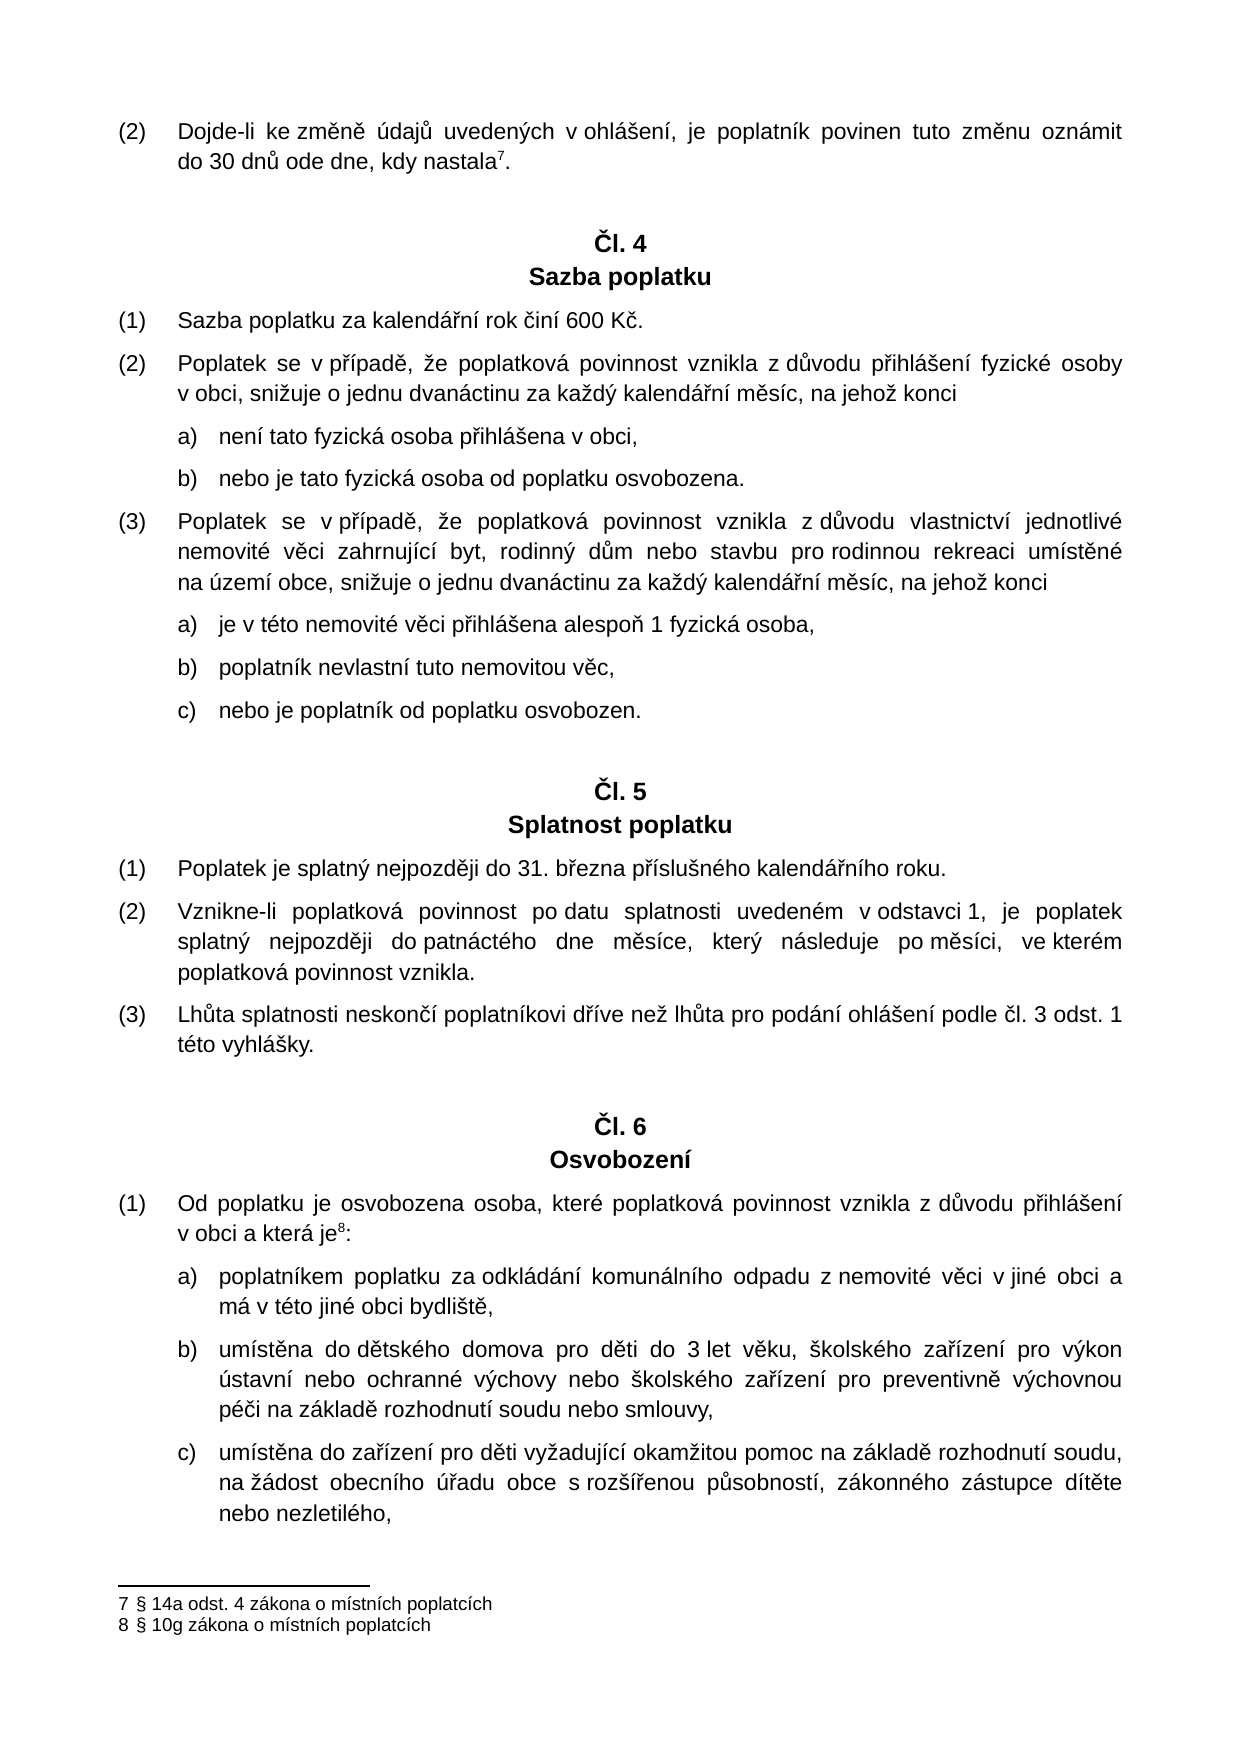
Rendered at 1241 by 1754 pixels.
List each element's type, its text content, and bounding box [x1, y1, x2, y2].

list umístěna do zařízení pro děti vyžadující okamžitou pomoc na základě rozhodnutí soudu, na žádost obecního úřadu obce s rozšířenou působností, zákonného zástupce dítěte nebo nezletilého, [177, 1439, 1122, 1526]
list § 10g zákona o místních poplatcích [118, 1614, 1122, 1635]
list Poplatek se v případě, že poplatková povinnost vznikla z důvodu přihlášení fyzické osoby v obci, snižuje o jednu dvanáctinu za každý kalendářní měsíc, na jehož konci [118, 350, 1122, 406]
list nebo je tato fyzická osoba od poplatku osvobozena. [177, 465, 1122, 492]
list není tato fyzická osoba přihlášena v obci, [177, 423, 1122, 449]
list § 14a odst. 4 zákona o místních poplatcích [118, 1592, 1122, 1614]
subtitle Čl. 5 Splatnost poplatku [118, 777, 1122, 839]
list Vznikne-li poplatková povinnost po datu splatnosti uvedeném v odstavci 1, je poplatek splatný nejpozději do patnáctého dne měsíce, který následuje po měsíci, ve kterém poplatková povinnost vznikla. [118, 898, 1122, 985]
list poplatník nevlastní tuto nemovitou věc, [177, 654, 1122, 680]
list Lhůta splatnosti neskončí poplatníkovi dříve než lhůta pro podání ohlášení podle čl. 3 odst. 1 této vyhlášky. [118, 1001, 1122, 1058]
list poplatníkem poplatku za odkládání komunálního odpadu z nemovité věci v jiné obci a má v této jiné obci bydliště, [177, 1263, 1122, 1320]
subtitle Čl. 4 Sazba poplatku [118, 228, 1122, 290]
list nebo je poplatník od poplatku osvobozen. [177, 697, 1122, 723]
list Od poplatku je osvobozena osoba, které poplatková povinnost vznikla z důvodu přihlášení v obci a která je: [118, 1190, 1122, 1247]
list je v této nemovité věci přihlášena alespoň 1 fyzická osoba, [177, 611, 1122, 638]
list Poplatek se v případě, že poplatková povinnost vznikla z důvodu vlastnictví jednotlivé nemovité věci zahrnující byt, rodinný dům nebo stavbu pro rodinnou rekreaci umístěné na území obce, snižuje o jednu dvanáctinu za každý kalendářní měsíc, na jehož konci [118, 508, 1122, 595]
subtitle Čl. 6 Osvobození [118, 1112, 1122, 1173]
list Poplatek je splatný nejpozději do 31. března příslušného kalendářního roku. [118, 855, 1122, 882]
list Sazba poplatku za kalendářní rok činí 600 Kč. [118, 307, 1122, 333]
list umístěna do dětského domova pro děti do 3 let věku, školského zařízení pro výkon ústavní nebo ochranné výchovy nebo školského zařízení pro preventivně výchovnou péči na základě rozhodnutí soudu nebo smlouvy, [177, 1336, 1122, 1423]
list Dojde-li ke změně údajů uvedených v ohlášení, je poplatník povinen tuto změnu oznámit do 30 dnů ode dne, kdy nastala. [118, 118, 1122, 175]
